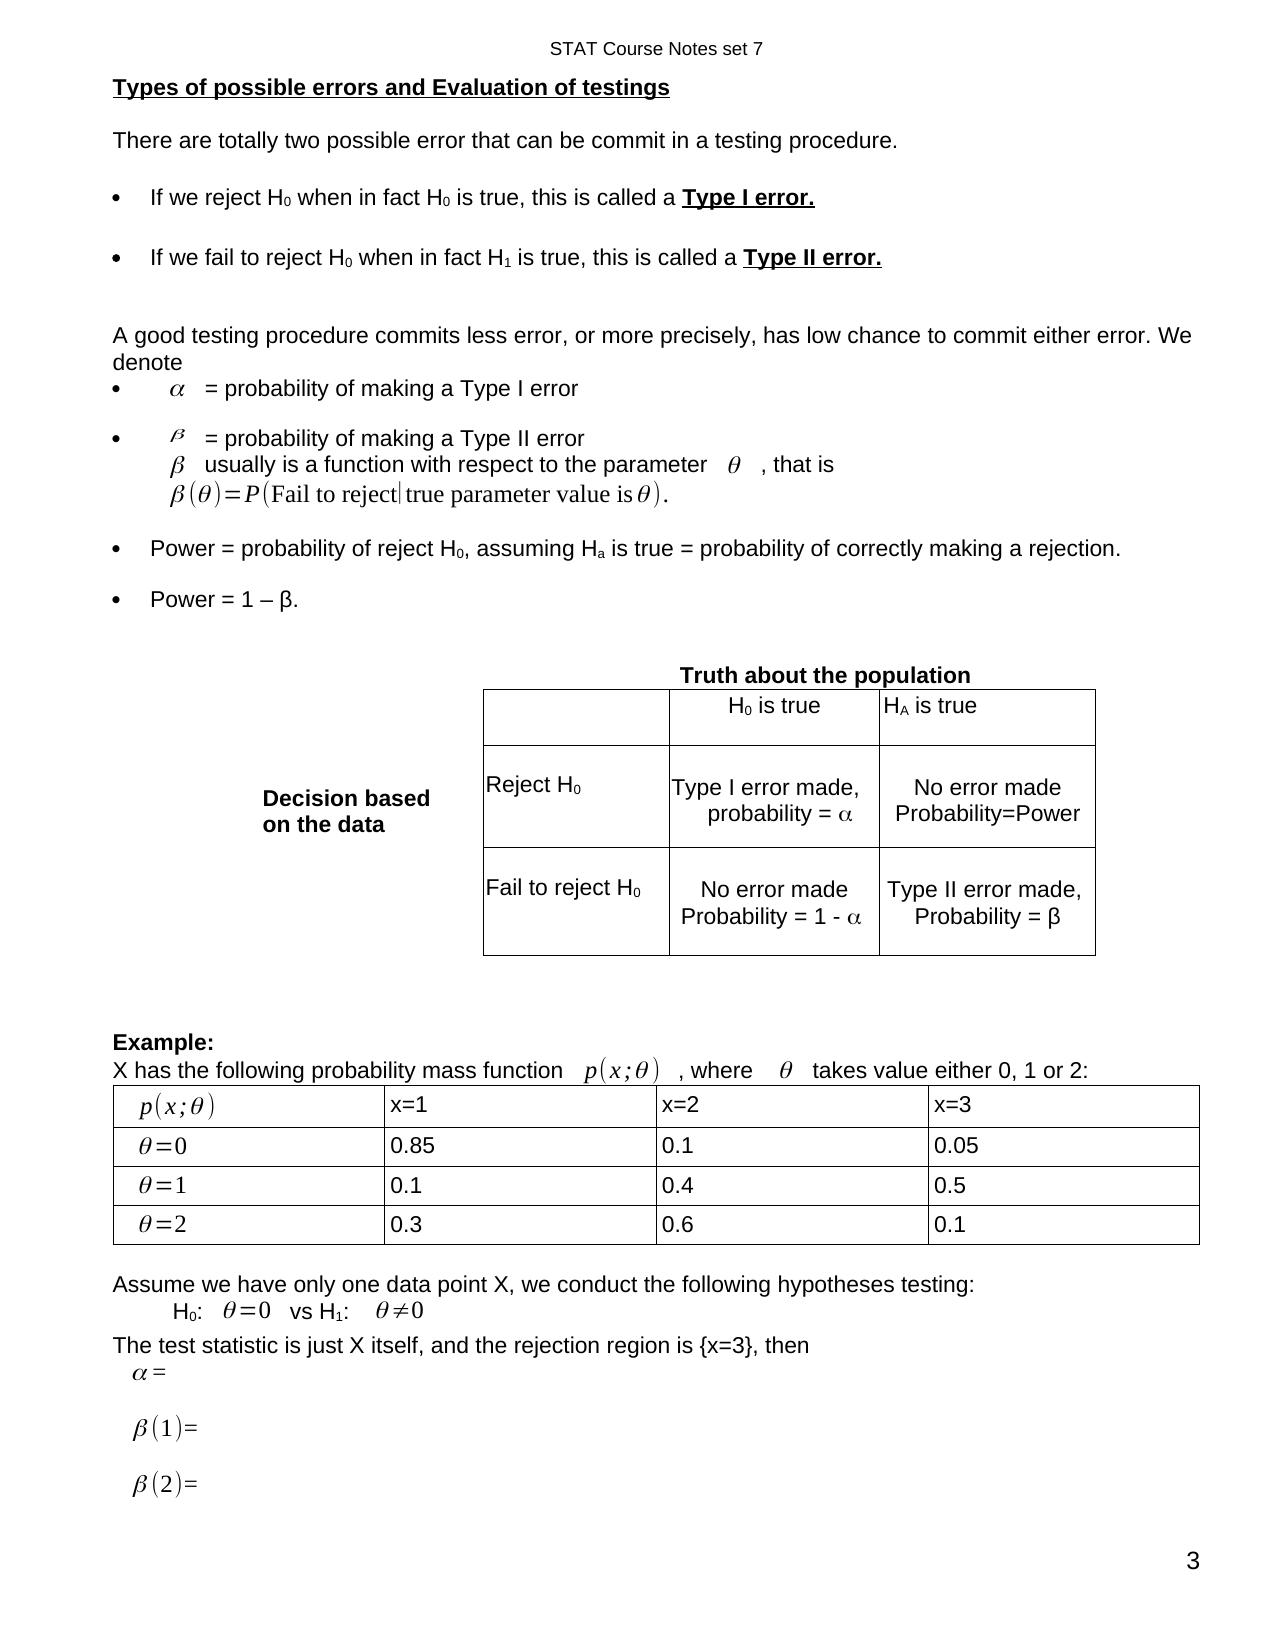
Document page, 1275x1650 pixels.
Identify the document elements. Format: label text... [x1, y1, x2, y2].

table_cell 0.4 [657, 1167, 928, 1205]
table_cell 0.85 [385, 1128, 656, 1166]
table_cell 0.1 [657, 1128, 928, 1166]
text X has the following probability mass function, where takes value either 0, 1 or 2: [112, 1055, 1200, 1085]
list = probability of making a Type I error [112, 375, 1200, 401]
text The test statistic is just X itself, and the rejection region is {x=3}, then [112, 1332, 1200, 1359]
list A good testing procedure commits less error, or more precisely, has low chance to commit either error. We denote [112, 322, 1200, 375]
table_header x=1 [385, 1086, 656, 1127]
table_cell 0.05 [929, 1128, 1199, 1166]
table_cell 0.1 [929, 1206, 1199, 1244]
text Decision based [112, 784, 483, 811]
table_cell 0.3 [385, 1206, 656, 1244]
table_cell Type II error made, Probability = β [880, 848, 1095, 955]
list Power = probability of reject H0, assuming Ha is true = probability of correctly making a rejection. [112, 535, 1200, 562]
text Truth about the population [112, 662, 1200, 689]
table_header H0 is true [670, 690, 879, 744]
table_cell Fail to reject H0 [484, 848, 669, 955]
table_cell [114, 1167, 384, 1205]
list usually is a function with respect to the parameter, that is [112, 451, 1200, 479]
text [1096, 811, 1200, 837]
table_cell 0.5 [929, 1167, 1199, 1205]
table_cell [114, 1206, 384, 1244]
text There are totally two possible error that can be commit in a testing procedure. [112, 127, 1200, 153]
table_cell 0.6 [657, 1206, 928, 1244]
table_header x=3 [929, 1086, 1199, 1127]
table_cell [114, 1128, 384, 1166]
list Power = 1 – β. [112, 586, 1200, 612]
text on the data [187, 811, 483, 837]
text Types of possible errors and Evaluation of testings [112, 74, 1200, 101]
table_cell No error made Probability = 1 -  [670, 848, 879, 955]
list If we fail to reject H0 when in fact H1 is true, this is called a Type II error. [112, 244, 1200, 270]
text Assume we have only one data point X, we conduct the following hypotheses testing: [112, 1271, 1200, 1297]
text Example: [112, 1029, 1200, 1055]
table_cell 0.1 [385, 1167, 656, 1205]
list = probability of making a Type II error [112, 425, 1200, 451]
table_header [114, 1086, 384, 1127]
table_cell Reject H0 [484, 746, 669, 847]
list If we reject H0 when in fact H0 is true, this is called a Type I error. [112, 183, 1200, 210]
table_header x=2 [657, 1086, 928, 1127]
table_header [484, 690, 669, 744]
table_cell No error made Probability=Power [880, 746, 1095, 847]
list H0:vs H1: [150, 1297, 1200, 1324]
table_cell Type I error made,  probability =  [670, 746, 879, 847]
table_header HA is true [880, 690, 1095, 744]
text [1096, 784, 1200, 811]
